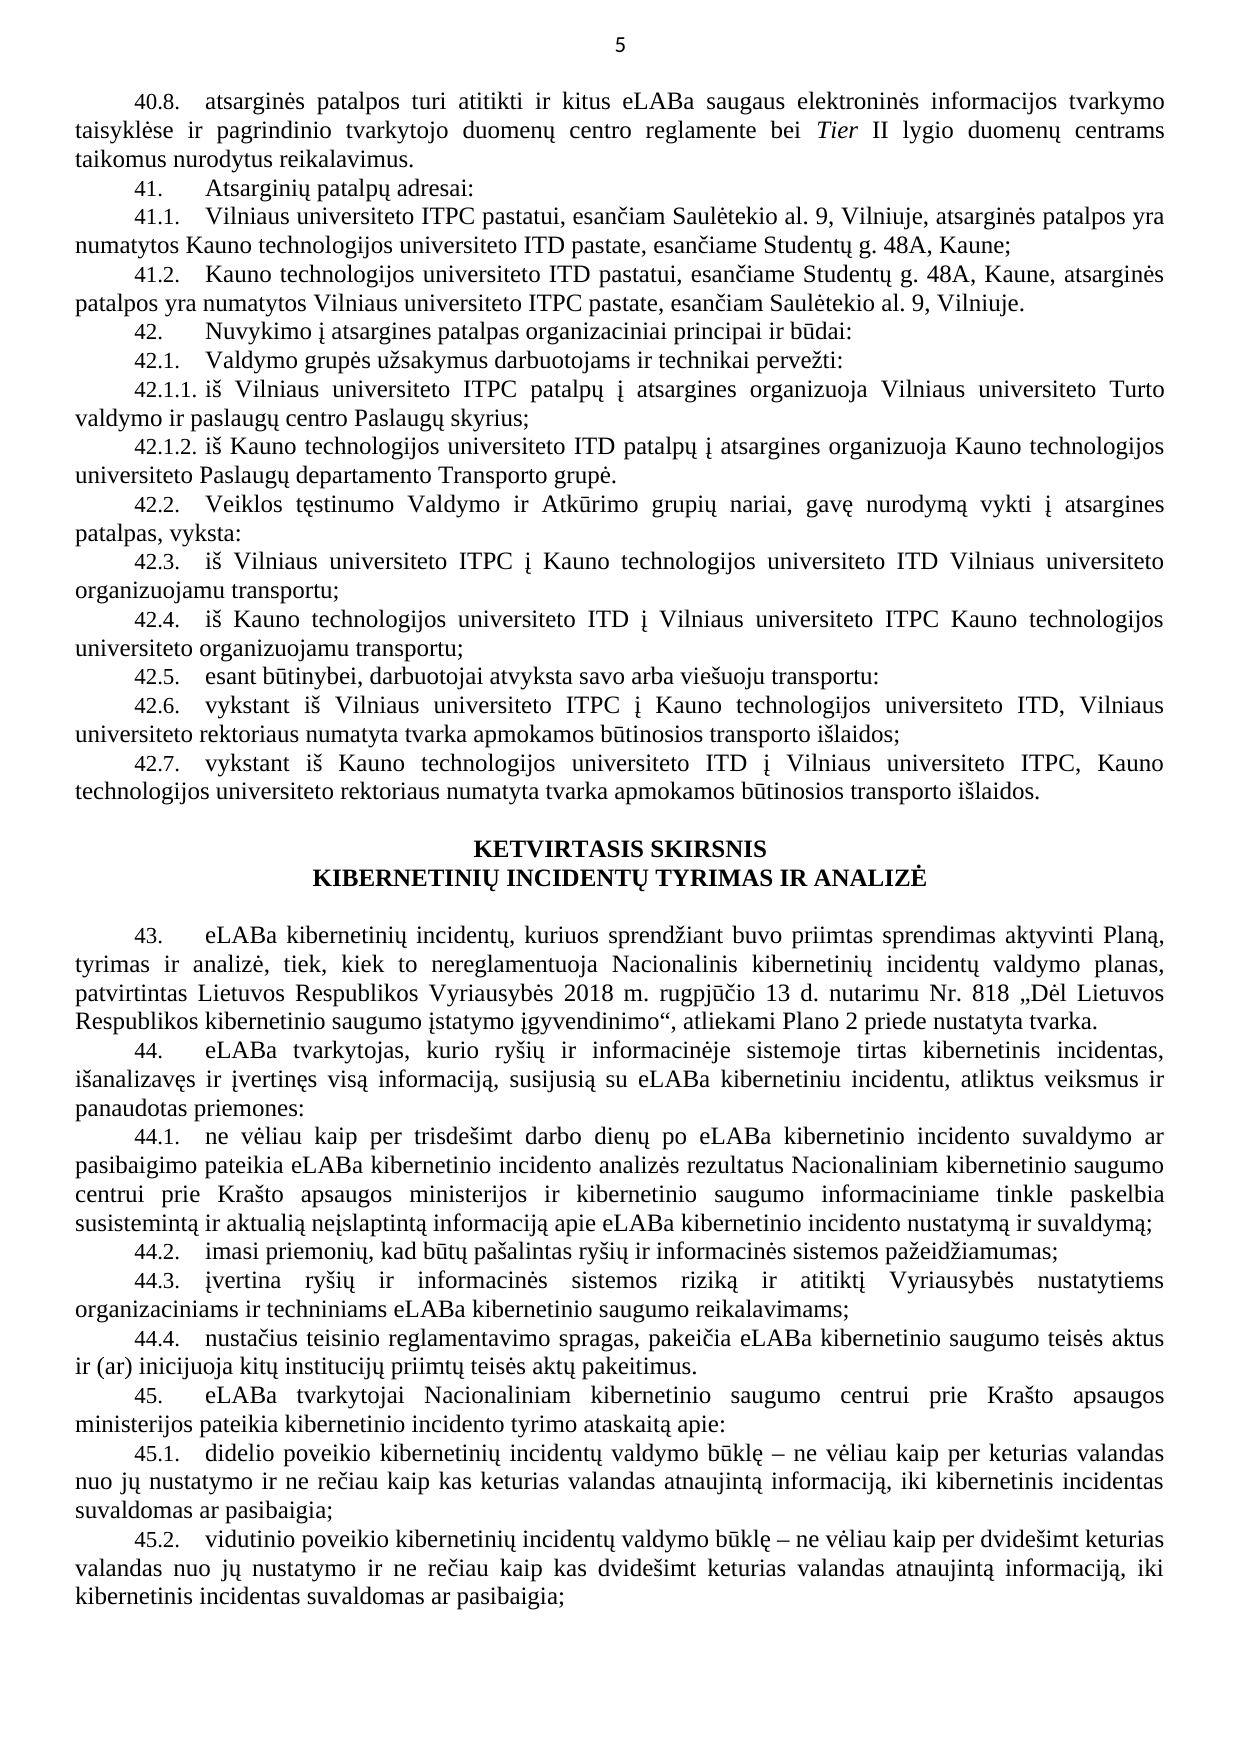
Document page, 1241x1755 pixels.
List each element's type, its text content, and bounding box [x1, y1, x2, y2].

text 41.2. Kauno technologijos universiteto ITD pastatui, esančiame Studentų g. 48A, Kaune, atsarginės patalpos yra numatytos Vilniaus universiteto ITPC pastate, esančiam Saulėtekio al. 9, Vilniuje. [75, 259, 1165, 316]
text 44.1. ne vėliau kaip per trisdešimt darbo dienų po eLABa kibernetinio incidento suvaldymo ar pasibaigimo pateikia eLABa kibernetinio incidento analizės rezultatus Nacionaliniam kibernetinio saugumo centrui prie Krašto apsaugos ministerijos ir kibernetinio saugumo informaciniame tinkle paskelbia susistemintą ir aktualią neįslaptintą informaciją apie eLABa kibernetinio incidento nustatymą ir suvaldymą; [75, 1121, 1165, 1236]
text 42.4. iš Kauno technologijos universiteto ITD į Vilniaus universiteto ITPC Kauno technologijos universiteto organizuojamu transportu; [75, 604, 1165, 661]
text 41.1. Vilniaus universiteto ITPC pastatui, esančiam Saulėtekio al. 9, Vilniuje, atsarginės patalpos yra numatytos Kauno technologijos universiteto ITD pastate, esančiame Studentų g. 48A, Kaune; [75, 201, 1165, 259]
text 42.1. Valdymo grupės užsakymus darbuotojams ir technikai pervežti: [75, 345, 1165, 374]
text 45. eLABa tvarkytojai Nacionaliniam kibernetinio saugumo centrui prie Krašto apsaugos ministerijos pateikia kibernetinio incidento tyrimo ataskaitą apie: [75, 1380, 1165, 1438]
text 42.2. Veiklos tęstinumo Valdymo ir Atkūrimo grupių nariai, gavę nurodymą vykti į atsargines patalpas, vyksta: [75, 489, 1165, 546]
text 44.4. nustačius teisinio reglamentavimo spragas, pakeičia eLABa kibernetinio saugumo teisės aktus ir (ar) inicijuoja kitų institucijų priimtų teisės aktų pakeitimus. [75, 1323, 1165, 1380]
text 42.1.2. iš Kauno technologijos universiteto ITD patalpų į atsargines organizuoja Kauno technologijos universiteto Paslaugų departamento Transporto grupė. [75, 431, 1165, 489]
text 44.3. įvertina ryšių ir informacinės sistemos riziką ir atitiktį Vyriausybės nustatytiems organizaciniams ir techniniams eLABa kibernetinio saugumo reikalavimams; [75, 1265, 1165, 1323]
text KETVIRTASIS SKIRSNIS [75, 834, 1165, 863]
text 42.5. esant būtinybei, darbuotojai atvyksta savo arba viešuoju transportu: [75, 661, 1165, 690]
text 42. Nuvykimo į atsargines patalpas organizaciniai principai ir būdai: [75, 316, 1165, 345]
text 42.6. vykstant iš Vilniaus universiteto ITPC į Kauno technologijos universiteto ITD, Vilniaus universiteto rektoriaus numatyta tvarka apmokamos būtinosios transporto išlaidos; [75, 690, 1165, 748]
text 44.2. imasi priemonių, kad būtų pašalintas ryšių ir informacinės sistemos pažeidžiamumas; [75, 1236, 1165, 1265]
text KIBERNETINIŲ INCIDENTŲ TYRIMAS IR ANALIZĖ [75, 863, 1165, 891]
text 42.3. iš Vilniaus universiteto ITPC į Kauno technologijos universiteto ITD Vilniaus universiteto organizuojamu transportu; [75, 546, 1165, 604]
text 41. Atsarginių patalpų adresai: [75, 173, 1165, 201]
text 43. eLABa kibernetinių incidentų, kuriuos sprendžiant buvo priimtas sprendimas aktyvinti Planą, tyrimas ir analizė, tiek, kiek to nereglamentuoja Nacionalinis kibernetinių incidentų valdymo planas, patvirtintas Lietuvos Respublikos Vyriausybės 2018 m. rugpjūčio 13 d. nutarimu Nr. 818 „Dėl Lietuvos Respublikos kibernetinio saugumo įstatymo įgyvendinimo“, atliekami Plano 2 priede nustatyta tvarka. [75, 920, 1165, 1035]
text 45.1. didelio poveikio kibernetinių incidentų valdymo būklę – ne vėliau kaip per keturias valandas nuo jų nustatymo ir ne rečiau kaip kas keturias valandas atnaujintą informaciją, iki kibernetinis incidentas suvaldomas ar pasibaigia; [75, 1438, 1165, 1524]
text 42.1.1. iš Vilniaus universiteto ITPC patalpų į atsargines organizuoja Vilniaus universiteto Turto valdymo ir paslaugų centro Paslaugų skyrius; [75, 374, 1165, 431]
text 42.7. vykstant iš Kauno technologijos universiteto ITD į Vilniaus universiteto ITPC, Kauno technologijos universiteto rektoriaus numatyta tvarka apmokamos būtinosios transporto išlaidos. [75, 748, 1165, 805]
text 45.2. vidutinio poveikio kibernetinių incidentų valdymo būklę – ne vėliau kaip per dvidešimt keturias valandas nuo jų nustatymo ir ne rečiau kaip kas dvidešimt keturias valandas atnaujintą informaciją, iki kibernetinis incidentas suvaldomas ar pasibaigia; [75, 1524, 1165, 1610]
text 40.8. atsarginės patalpos turi atitikti ir kitus eLABa saugaus elektroninės informacijos tvarkymo taisyklėse ir pagrindinio tvarkytojo duomenų centro reglamente bei Tier II lygio duomenų centrams taikomus nurodytus reikalavimus. [75, 86, 1165, 173]
text 44. eLABa tvarkytojas, kurio ryšių ir informacinėje sistemoje tirtas kibernetinis incidentas, išanalizavęs ir įvertinęs visą informaciją, susijusią su eLABa kibernetiniu incidentu, atliktus veiksmus ir panaudotas priemones: [75, 1035, 1165, 1121]
